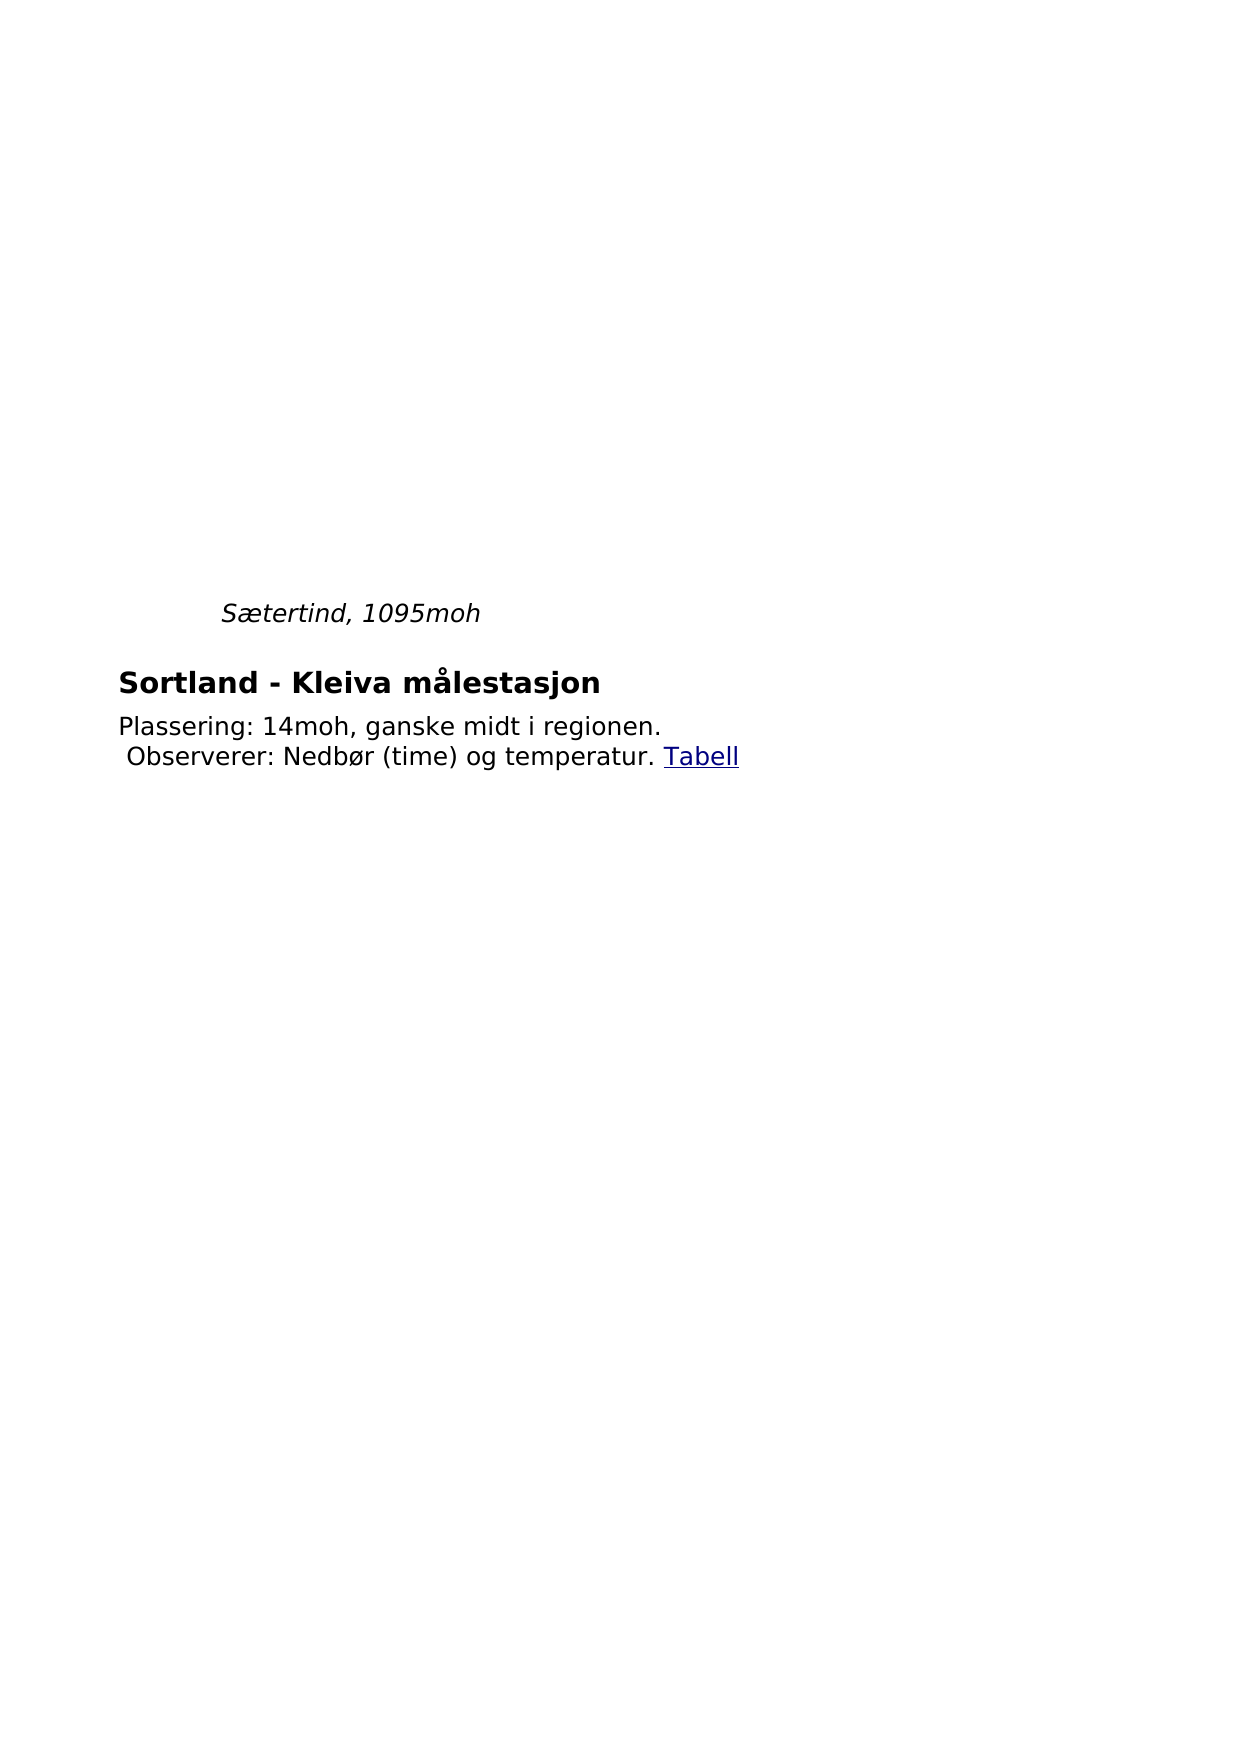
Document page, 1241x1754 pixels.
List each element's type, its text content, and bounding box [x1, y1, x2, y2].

text Sætertind, 1095moh [118, 131, 587, 628]
subtitle Sortland - Kleiva målestasjon [118, 666, 1122, 700]
text Plassering: 14moh, ganske midt i regionen. Observerer: Nedbør (time) og temperatur. Tabell [118, 712, 1122, 771]
